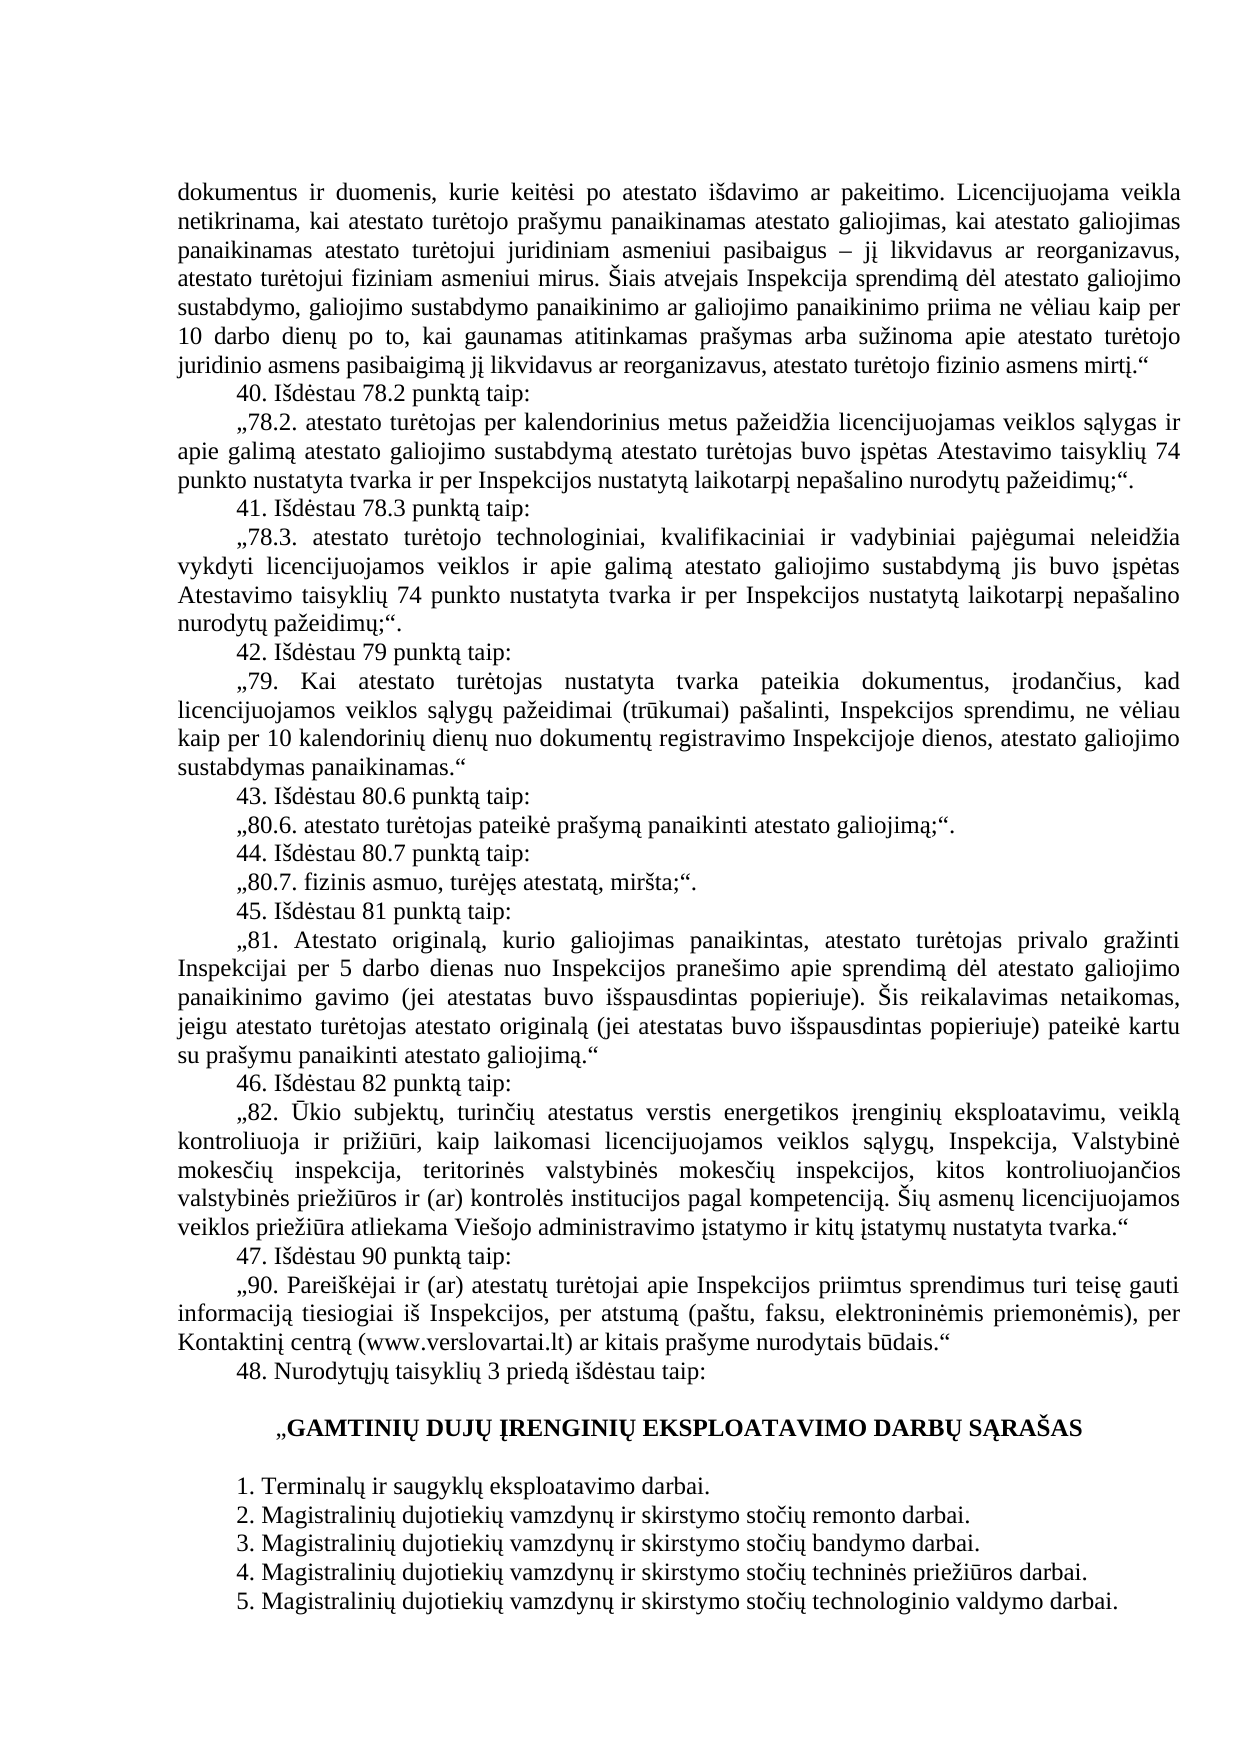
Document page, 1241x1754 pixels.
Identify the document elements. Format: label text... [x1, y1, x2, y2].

text 45. Išdėstau 81 punktą taip: [177, 896, 1181, 925]
text „82. Ūkio subjektų, turinčių atestatus verstis energetikos įrenginių eksploatavimu, veiklą kontroliuoja ir prižiūri, kaip laikomasi licencijuojamos veiklos sąlygų, Inspekcija, Valstybinė mokesčių inspekcija, teritorinės valstybinės mokesčių inspekcijos, kitos kontroliuojančios valstybinės priežiūros ir (ar) kontrolės institucijos pagal kompetenciją. Šių asmenų licencijuojamos veiklos priežiūra atliekama Viešojo administravimo įstatymo ir kitų įstatymų nustatyta tvarka.“ [177, 1097, 1181, 1241]
text 1. Terminalų ir saugyklų eksploatavimo darbai. [177, 1471, 1181, 1500]
text „79. Kai atestato turėtojas nustatyta tvarka pateikia dokumentus, įrodančius, kad licencijuojamos veiklos sąlygų pažeidimai (trūkumai) pašalinti, Inspekcijos sprendimu, ne vėliau kaip per 10 kalendorinių dienų nuo dokumentų registravimo Inspekcijoje dienos, atestato galiojimo sustabdymas panaikinamas.“ [177, 666, 1181, 781]
text 44. Išdėstau 80.7 punktą taip: [177, 838, 1181, 867]
text „90. Pareiškėjai ir (ar) atestatų turėtojai apie Inspekcijos priimtus sprendimus turi teisę gauti informaciją tiesiogiai iš Inspekcijos, per atstumą (paštu, faksu, elektroninėmis priemonėmis), per Kontaktinį centrą (www.verslovartai.lt) ar kitais prašyme nurodytais būdais.“ [177, 1270, 1181, 1356]
text 41. Išdėstau 78.3 punktą taip: [177, 493, 1181, 522]
text 3. Magistralinių dujotiekių vamzdynų ir skirstymo stočių bandymo darbai. [177, 1528, 1181, 1557]
text „78.2. atestato turėtojas per kalendorinius metus pažeidžia licencijuojamas veiklos sąlygas ir apie galimą atestato galiojimo sustabdymą atestato turėtojas buvo įspėtas Atestavimo taisyklių 74 punkto nustatyta tvarka ir per Inspekcijos nustatytą laikotarpį nepašalino nurodytų pažeidimų;“. [177, 407, 1181, 493]
text dokumentus ir duomenis, kurie keitėsi po atestato išdavimo ar pakeitimo. Licencijuojama veikla netikrinama, kai atestato turėtojo prašymu panaikinamas atestato galiojimas, kai atestato galiojimas panaikinamas atestato turėtojui juridiniam asmeniui pasibaigus – jį likvidavus ar reorganizavus, atestato turėtojui fiziniam asmeniui mirus. Šiais atvejais Inspekcija sprendimą dėl atestato galiojimo sustabdymo, galiojimo sustabdymo panaikinimo ar galiojimo panaikinimo priima ne vėliau kaip per 10 darbo dienų po to, kai gaunamas atitinkamas prašymas arba sužinoma apie atestato turėtojo juridinio asmens pasibaigimą jį likvidavus ar reorganizavus, atestato turėtojo fizinio asmens mirtį.“ [177, 177, 1181, 378]
text 47. Išdėstau 90 punktą taip: [177, 1241, 1181, 1270]
text „80.7. fizinis asmuo, turėjęs atestatą, miršta;“. [177, 867, 1181, 896]
text „80.6. atestato turėtojas pateikė prašymą panaikinti atestato galiojimą;“. [177, 810, 1181, 838]
text 40. Išdėstau 78.2 punktą taip: [177, 378, 1181, 407]
text „GAMTINIŲ DUJŲ ĮRENGINIŲ EKSPLOATAVIMO DARBŲ SĄRAŠAS [177, 1413, 1181, 1442]
text 5. Magistralinių dujotiekių vamzdynų ir skirstymo stočių technologinio valdymo darbai. [177, 1586, 1181, 1615]
text „81. Atestato originalą, kurio galiojimas panaikintas, atestato turėtojas privalo gražinti Inspekcijai per 5 darbo dienas nuo Inspekcijos pranešimo apie sprendimą dėl atestato galiojimo panaikinimo gavimo (jei atestatas buvo išspausdintas popieriuje). Šis reikalavimas netaikomas, jeigu atestato turėtojas atestato originalą (jei atestatas buvo išspausdintas popieriuje) pateikė kartu su prašymu panaikinti atestato galiojimą.“ [177, 925, 1181, 1068]
text „78.3. atestato turėtojo technologiniai, kvalifikaciniai ir vadybiniai pajėgumai neleidžia vykdyti licencijuojamos veiklos ir apie galimą atestato galiojimo sustabdymą jis buvo įspėtas Atestavimo taisyklių 74 punkto nustatyta tvarka ir per Inspekcijos nustatytą laikotarpį nepašalino nurodytų pažeidimų;“. [177, 522, 1181, 637]
text 48. Nurodytųjų taisyklių 3 priedą išdėstau taip: [177, 1356, 1181, 1385]
text 2. Magistralinių dujotiekių vamzdynų ir skirstymo stočių remonto darbai. [177, 1500, 1181, 1528]
text 46. Išdėstau 82 punktą taip: [177, 1068, 1181, 1097]
text 4. Magistralinių dujotiekių vamzdynų ir skirstymo stočių techninės priežiūros darbai. [177, 1557, 1181, 1586]
text 43. Išdėstau 80.6 punktą taip: [177, 781, 1181, 810]
text 42. Išdėstau 79 punktą taip: [177, 637, 1181, 666]
